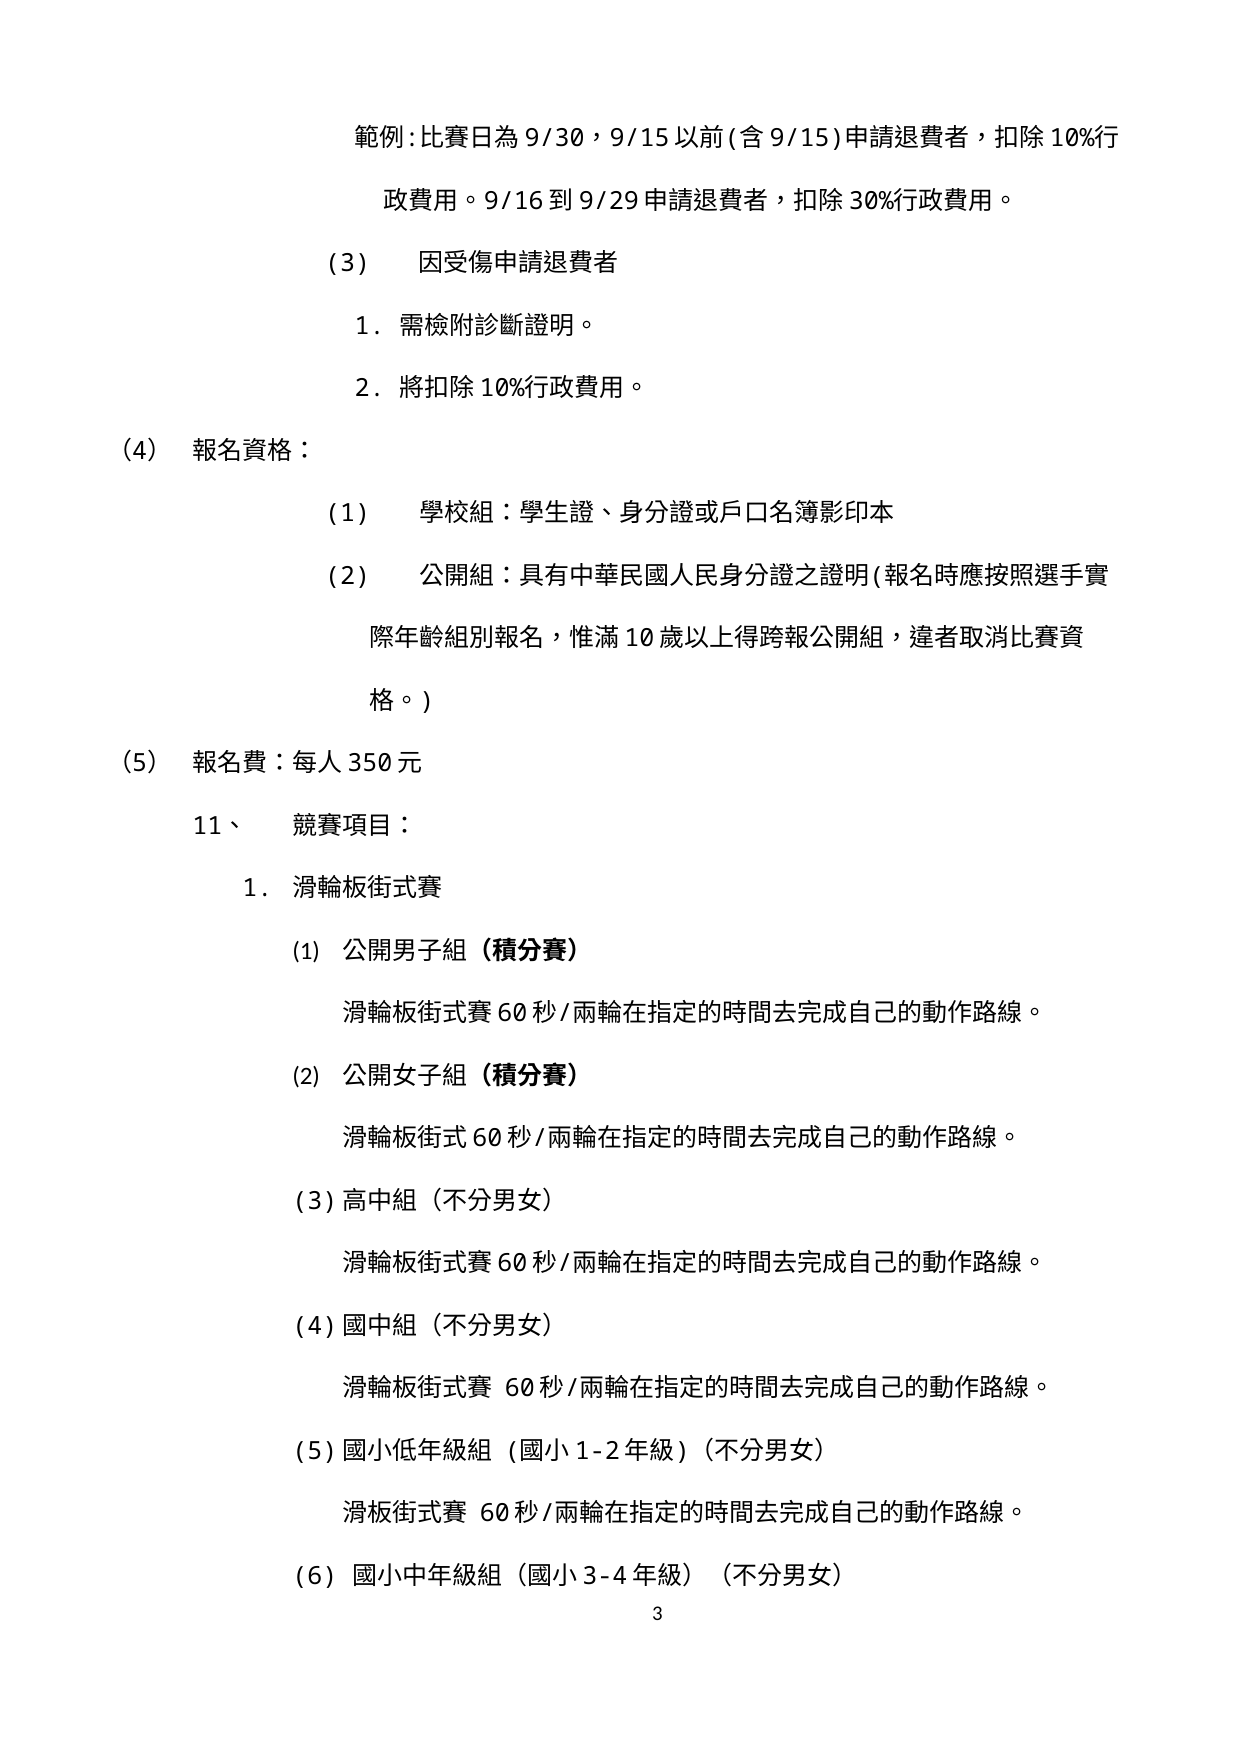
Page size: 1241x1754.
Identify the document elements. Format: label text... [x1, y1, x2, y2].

text 滑輪板街式賽 60秒/兩輪在指定的時間去完成自己的動作路線。 [342, 1344, 1122, 1407]
text 1. 需檢附診斷證明。 [354, 282, 1122, 344]
list 公開男子組（積分賽） [292, 907, 1122, 969]
list 報名費：每人350元 [107, 719, 1122, 782]
list 國中組（不分男女） [292, 1282, 1122, 1344]
text (6) 國小中年級組（國小3-4年級）（不分男女） [192, 1532, 1122, 1594]
list 公開組：具有中華民國人民身分證之證明(報名時應按照選手實際年齡組別報名，惟滿10歲以上得跨報公開組，違者取消比賽資格。) [325, 532, 1122, 719]
list 競賽項目： [192, 782, 1122, 844]
text 2. 將扣除10%行政費用。 [354, 344, 1122, 407]
text 滑輪板街式60秒/兩輪在指定的時間去完成自己的動作路線。 [342, 1094, 1122, 1157]
text 滑板街式賽 60秒/兩輪在指定的時間去完成自己的動作路線。 [342, 1469, 1122, 1532]
list 因受傷申請退費者 [325, 219, 1122, 282]
list 公開女子組（積分賽） [292, 1032, 1122, 1094]
list 報名資格： [107, 407, 1122, 469]
list 高中組（不分男女） [292, 1157, 1122, 1219]
list 滑輪板街式賽 [242, 844, 1122, 907]
list 國小低年級組 (國小1-2年級)（不分男女） [292, 1407, 1122, 1469]
text 滑輪板街式賽60秒/兩輪在指定的時間去完成自己的動作路線。 [342, 1219, 1122, 1282]
list 學校組：學生證、身分證或戶口名簿影印本 [325, 469, 1122, 532]
text 範例:比賽日為9/30，9/15以前(含9/15)申請退費者，扣除10%行政費用。9/16到9/29申請退費者，扣除30%行政費用。 [354, 94, 1128, 219]
text 滑輪板街式賽60秒/兩輪在指定的時間去完成自己的動作路線。 [342, 969, 1122, 1032]
